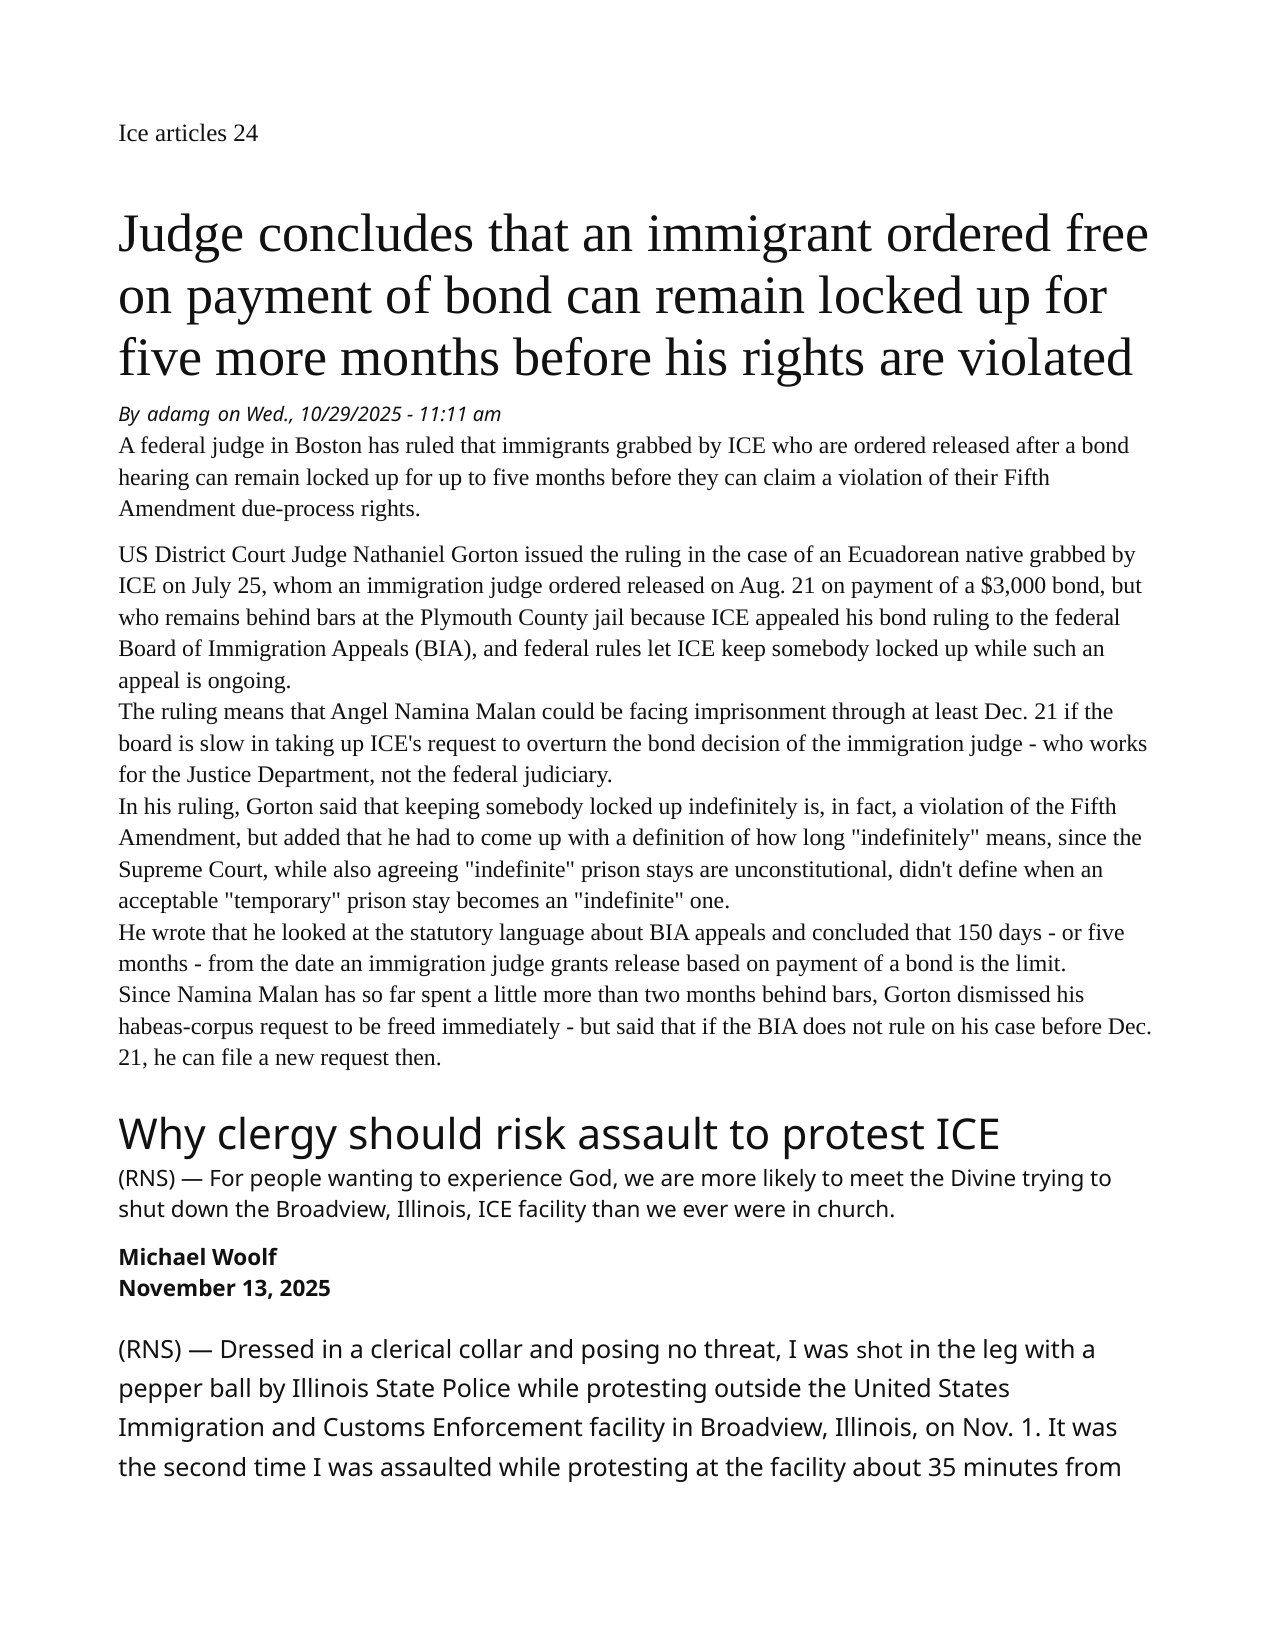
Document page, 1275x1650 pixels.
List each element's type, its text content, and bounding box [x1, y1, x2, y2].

text Since Namina Malan has so far spent a little more than two months behind bars, Gorton dismissed his habeas-corpus request to be freed immediately - but said that if the BIA does not rule on his case before Dec. 21, he can file a new request then. [118, 981, 1157, 1071]
text Michael Woolf [118, 1242, 1157, 1272]
text Ice articles 24 [118, 118, 1157, 147]
text By adamg on Wed., 10/29/2025 - 11:11 am [118, 400, 1157, 427]
text US District Court Judge Nathaniel Gorton issued the ruling in the case of an Ecuadorean native grabbed by ICE on July 25, whom an immigration judge ordered released on Aug. 21 on payment of a $3,000 bond, but who remains behind bars at the Plymouth County jail because ICE appealed his bond ruling to the federal Board of Immigration Appeals (BIA), and federal rules let ICE keep somebody locked up while such an appeal is ongoing. [118, 540, 1157, 693]
text November 13, 2025 [118, 1272, 1157, 1303]
text In his ruling, Gorton said that keeping somebody locked up indefinitely is, in fact, a violation of the Fifth Amendment, but added that he had to come up with a definition of how long "indefinitely" means, since the Supreme Court, while also agreeing "indefinite" prison stays are unconstitutional, didn't define when an acceptable "temporary" prison stay becomes an "indefinite" one. [118, 792, 1157, 914]
text Why clergy should risk assault to protest ICE [118, 1104, 1157, 1162]
text A federal judge in Boston has ruled that immigrants grabbed by ICE who are ordered released after a bond hearing can remain locked up for up to five months before they can claim a violation of their Fifth Amendment due-process rights. [118, 431, 1157, 522]
text (RNS) — For people wanting to experience God, we are more likely to meet the Divine trying to shut down the Broadview, Illinois, ICE facility than we ever were in church. [118, 1162, 1157, 1224]
text The ruling means that Angel Namina Malan could be facing imprisonment through at least Dec. 21 if the board is slow in taking up ICE's request to overturn the bond decision of the immigration judge - who works for the Justice Department, not the federal judiciary. [118, 698, 1157, 788]
text (RNS) — Dressed in a clerical collar and posing no threat, I was shot in the leg with a pepper ball by Illinois State Police while protesting outside the United States Immigration and Customs Enforcement facility in Broadview, Illinois, on Nov. 1. It was the second time I was assaulted while protesting at the facility about 35 minutes from [118, 1332, 1157, 1483]
text He wrote that he looked at the statutory language about BIA appeals and concluded that 150 days - or five months - from the date an immigration judge grants release based on payment of a bond is the limit. [118, 918, 1157, 977]
subtitle Judge concludes that an immigrant ordered free on payment of bond can remain locked up for five more months before his rights are violated [118, 201, 1157, 387]
